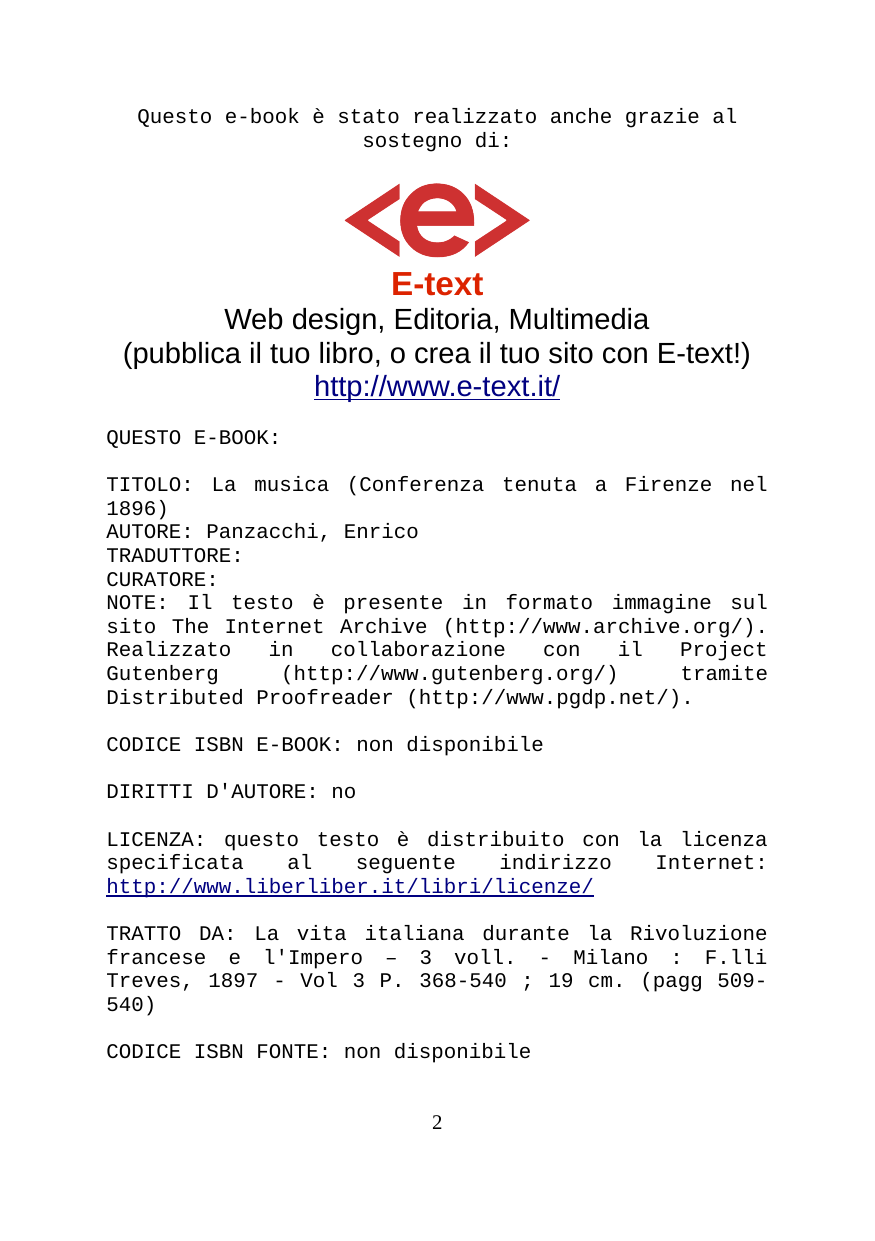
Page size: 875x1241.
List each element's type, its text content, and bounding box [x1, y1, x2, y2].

text QUESTO E-BOOK: [106, 427, 768, 450]
text CURATORE: [106, 568, 768, 592]
text NOTE: Il testo è presente in formato immagine sul sito The Internet Archive (http://www.archive.org/). Realizzato in collaborazione con il Project Gutenberg (http://www.gutenberg.org/) tramite Distributed Proofreader (http://www.pgdp.net/). [106, 592, 768, 710]
text (pubblica il tuo libro, o crea il tuo sito con E-text!) [106, 336, 768, 369]
text TITOLO: La musica (Conferenza tenuta a Firenze nel 1896) [106, 474, 768, 521]
text Questo e-book è stato realizzato anche grazie al sostegno di: [106, 106, 768, 153]
text AUTORE: Panzacchi, Enrico [106, 521, 768, 545]
text CODICE ISBN E-BOOK: non disponibile [106, 734, 768, 758]
text TRATTO DA: La vita italiana durante la Rivoluzione francese e l'Impero – 3 voll. - Milano : F.lli Treves, 1897 - Vol 3 P. 368-540 ; 19 cm. (pagg 509-540) [106, 923, 768, 1018]
text CODICE ISBN FONTE: non disponibile [106, 1041, 768, 1065]
text http://www.e-text.it/ [106, 369, 768, 403]
text TRADUTTORE: [106, 545, 768, 568]
text Web design, Editoria, Multimedia [106, 302, 768, 336]
picture [343, 183, 531, 258]
text DIRITTI D'AUTORE: no [106, 781, 768, 805]
text LICENZA: questo testo è distribuito con la licenza specificata al seguente indirizzo Internet: http://www.liberliber.it/libri/licenze/ [106, 829, 768, 899]
text E-text [106, 264, 768, 302]
